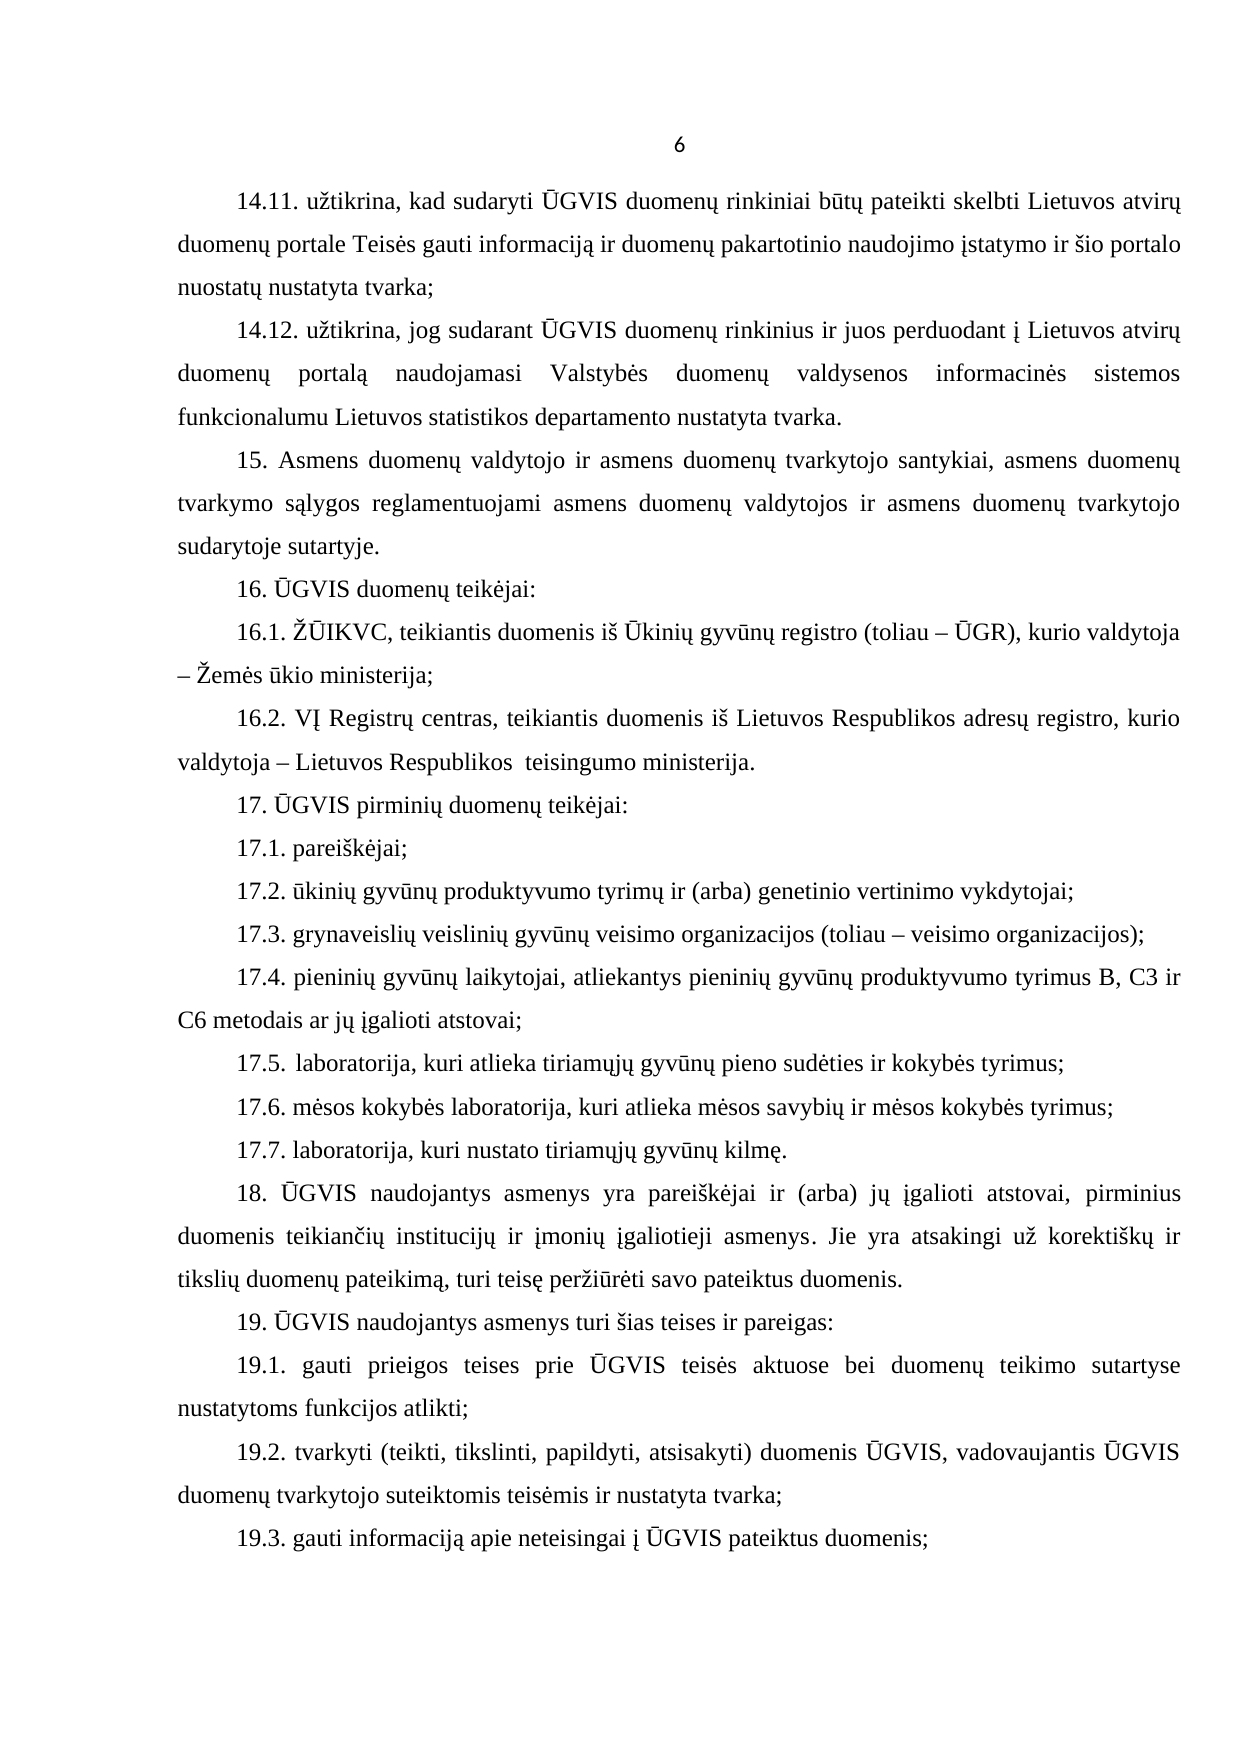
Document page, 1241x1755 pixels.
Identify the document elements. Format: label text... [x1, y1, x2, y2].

text 16. ŪGVIS duomenų teikėjai: [177, 574, 1181, 603]
text 17.7. laboratorija, kuri nustato tiriamųjų gyvūnų kilmę. [177, 1135, 1181, 1163]
text 17.6. mėsos kokybės laboratorija, kuri atlieka mėsos savybių ir mėsos kokybės tyrimus; [177, 1092, 1181, 1120]
text 16.1. ŽŪIKVC, teikiantis duomenis iš Ūkinių gyvūnų registro (toliau – ŪGR), kurio valdytoja – Žemės ūkio ministerija; [177, 617, 1181, 689]
text 17.2. ūkinių gyvūnų produktyvumo tyrimų ir (arba) genetinio vertinimo vykdytojai; [177, 876, 1181, 905]
text 19.2. tvarkyti (teikti, tikslinti, papildyti, atsisakyti) duomenis ŪGVIS, vadovaujantis ŪGVIS duomenų tvarkytojo suteiktomis teisėmis ir nustatyta tvarka; [177, 1437, 1181, 1508]
text 18. ŪGVIS naudojantys asmenys yra pareiškėjai ir (arba) jų įgalioti atstovai, pirminius duomenis teikiančių institucijų ir įmonių įgaliotieji asmenys. Jie yra atsakingi už korektiškų ir tikslių duomenų pateikimą, turi teisę peržiūrėti savo pateiktus duomenis. [177, 1178, 1181, 1293]
text 17.3. grynaveislių veislinių gyvūnų veisimo organizacijos (toliau – veisimo organizacijos); [177, 919, 1181, 948]
text 17.1. pareiškėjai; [177, 833, 1181, 862]
text 17.4. pieninių gyvūnų laikytojai, atliekantys pieninių gyvūnų produktyvumo tyrimus B, C3 ir C6 metodais ar jų įgalioti atstovai; [177, 962, 1181, 1034]
text 17.5. laboratorija, kuri atlieka tiriamųjų gyvūnų pieno sudėties ir kokybės tyrimus; [177, 1048, 1181, 1077]
text 15. Asmens duomenų valdytojo ir asmens duomenų tvarkytojo santykiai, asmens duomenų tvarkymo sąlygos reglamentuojami asmens duomenų valdytojos ir asmens duomenų tvarkytojo sudarytoje sutartyje. [177, 445, 1181, 560]
text 14.11. užtikrina, kad sudaryti ŪGVIS duomenų rinkiniai būtų pateikti skelbti Lietuvos atvirų duomenų portale Teisės gauti informaciją ir duomenų pakartotinio naudojimo įstatymo ir šio portalo nuostatų nustatyta tvarka; [177, 186, 1181, 301]
text 19. ŪGVIS naudojantys asmenys turi šias teises ir pareigas: [177, 1307, 1181, 1336]
text 19.1. gauti prieigos teises prie ŪGVIS teisės aktuose bei duomenų teikimo sutartyse nustatytoms funkcijos atlikti; [177, 1350, 1181, 1422]
text 19.3. gauti informaciją apie neteisingai į ŪGVIS pateiktus duomenis; [177, 1523, 1181, 1552]
text 14.12. užtikrina, jog sudarant ŪGVIS duomenų rinkinius ir juos perduodant į Lietuvos atvirų duomenų portalą naudojamasi Valstybės duomenų valdysenos informacinės sistemos funkcionalumu Lietuvos statistikos departamento nustatyta tvarka. [177, 315, 1181, 430]
text 17. ŪGVIS pirminių duomenų teikėjai: [177, 790, 1181, 818]
text 16.2. VĮ Registrų centras, teikiantis duomenis iš Lietuvos Respublikos adresų registro, kurio valdytoja – Lietuvos Respublikos teisingumo ministerija. [177, 703, 1181, 775]
